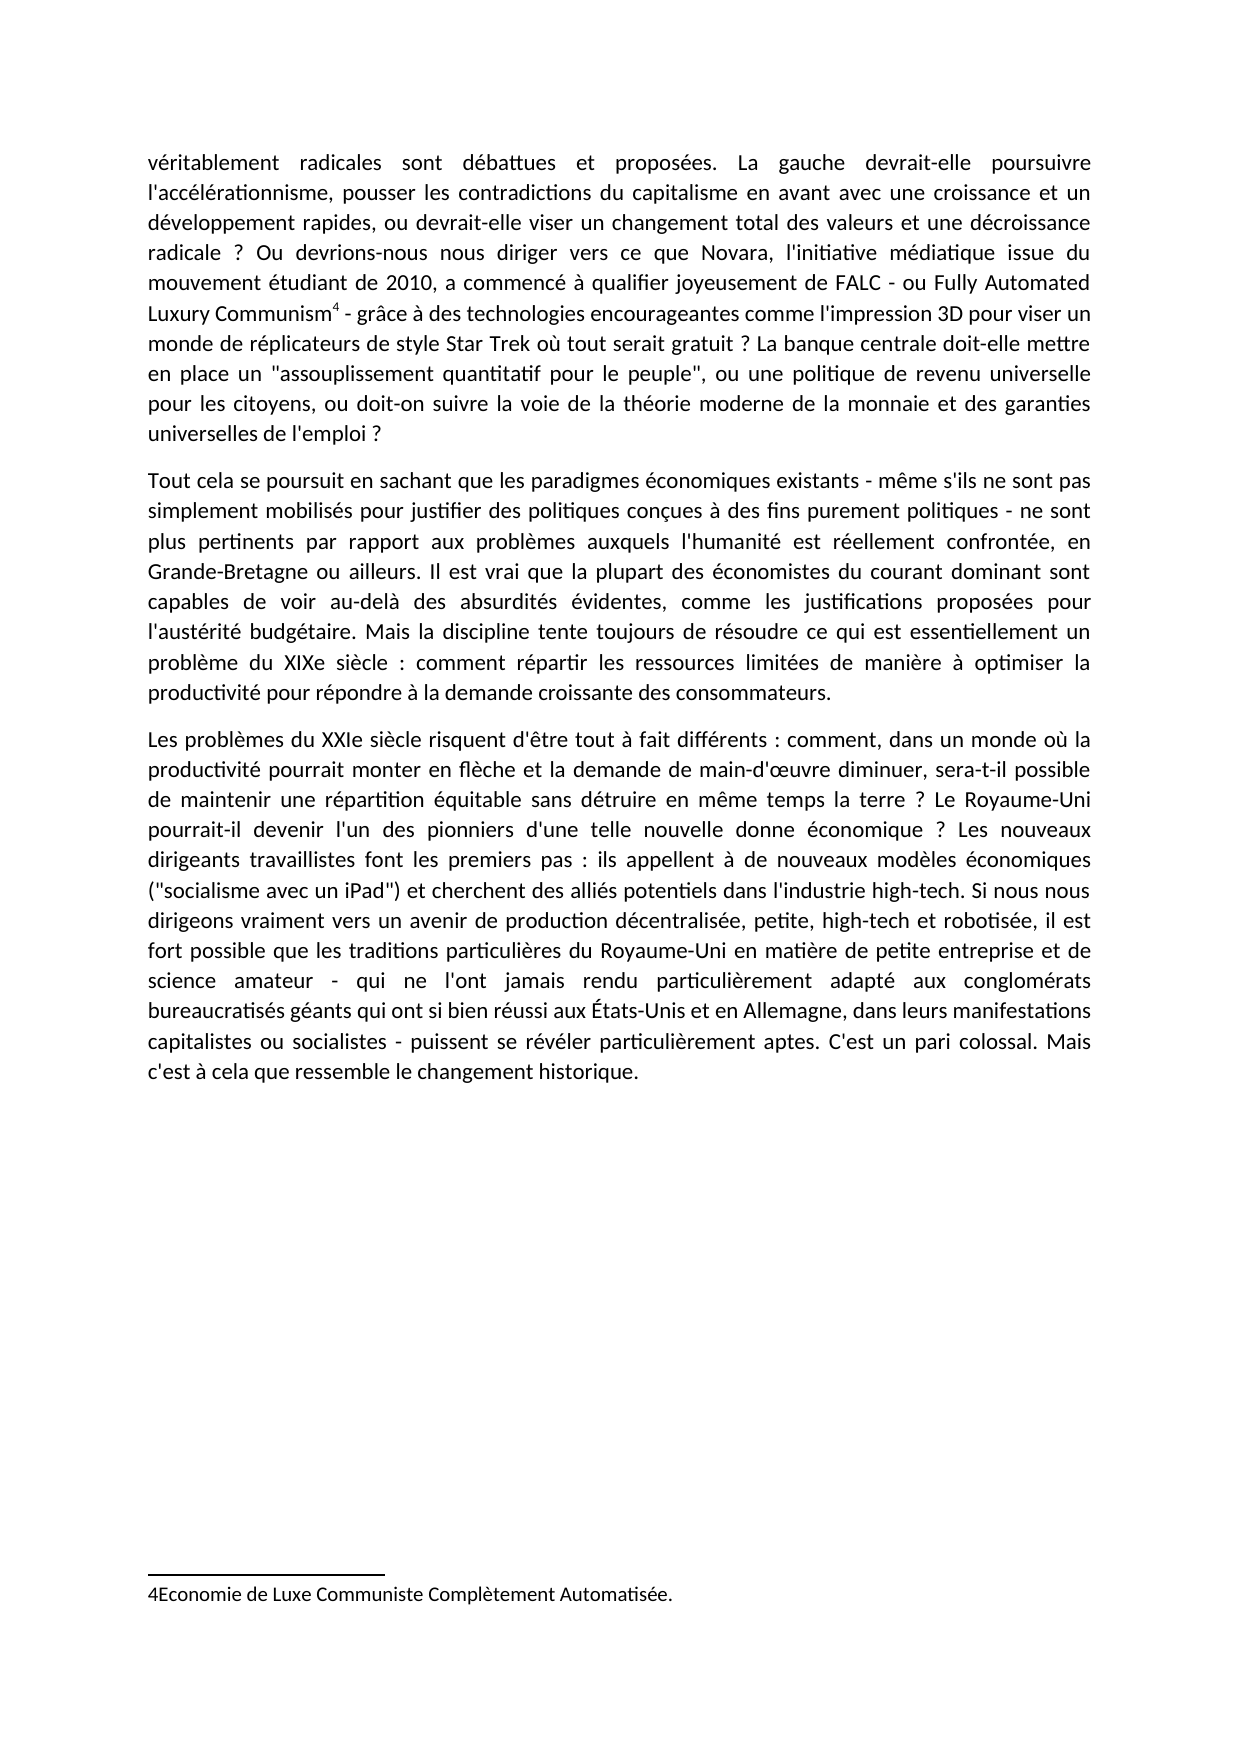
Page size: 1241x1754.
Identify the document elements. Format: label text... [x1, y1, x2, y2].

text Les problèmes du XXIe siècle risquent d'être tout à fait différents : comment, dans un monde où la productivité pourrait monter en flèche et la demande de main-d'œuvre diminuer, sera-t-il possible de maintenir une répartition équitable sans détruire en même temps la terre ? Le Royaume-Uni pourrait-il devenir l'un des pionniers d'une telle nouvelle donne économique ? Les nouveaux dirigeants travaillistes font les premiers pas : ils appellent à de nouveaux modèles économiques ("socialisme avec un iPad") et cherchent des alliés potentiels dans l'industrie high-tech. Si nous nous dirigeons vraiment vers un avenir de production décentralisée, petite, high-tech et robotisée, il est fort possible que les traditions particulières du Royaume-Uni en matière de petite entreprise et de science amateur - qui ne l'ont jamais rendu particulièrement adapté aux conglomérats bureaucratisés géants qui ont si bien réussi aux États-Unis et en Allemagne, dans leurs manifestations capitalistes ou socialistes - puissent se révéler particulièrement aptes. C'est un pari colossal. Mais c'est à cela que ressemble le changement historique. [148, 725, 1093, 1085]
text véritablement radicales sont débattues et proposées. La gauche devrait-elle poursuivre l'accélérationnisme, pousser les contradictions du capitalisme en avant avec une croissance et un développement rapides, ou devrait-elle viser un changement total des valeurs et une décroissance radicale ? Ou devrions-nous nous diriger vers ce que Novara, l'initiative médiatique issue du mouvement étudiant de 2010, a commencé à qualifier joyeusement de FALC - ou Fully Automated Luxury Communism - grâce à des technologies encourageantes comme l'impression 3D pour viser un monde de réplicateurs de style Star Trek où tout serait gratuit ? La banque centrale doit-elle mettre en place un "assouplissement quantitatif pour le peuple", ou une politique de revenu universelle pour les citoyens, ou doit-on suivre la voie de la théorie moderne de la monnaie et des garanties universelles de l'emploi ? [148, 148, 1093, 447]
text Economie de Luxe Communiste Complètement Automatisée. [148, 1581, 1093, 1606]
text Tout cela se poursuit en sachant que les paradigmes économiques existants - même s'ils ne sont pas simplement mobilisés pour justifier des politiques conçues à des fins purement politiques - ne sont plus pertinents par rapport aux problèmes auxquels l'humanité est réellement confrontée, en Grande-Bretagne ou ailleurs. Il est vrai que la plupart des économistes du courant dominant sont capables de voir au-delà des absurdités évidentes, comme les justifications proposées pour l'austérité budgétaire. Mais la discipline tente toujours de résoudre ce qui est essentiellement un problème du XIXe siècle : comment répartir les ressources limitées de manière à optimiser la productivité pour répondre à la demande croissante des consommateurs. [148, 466, 1093, 706]
